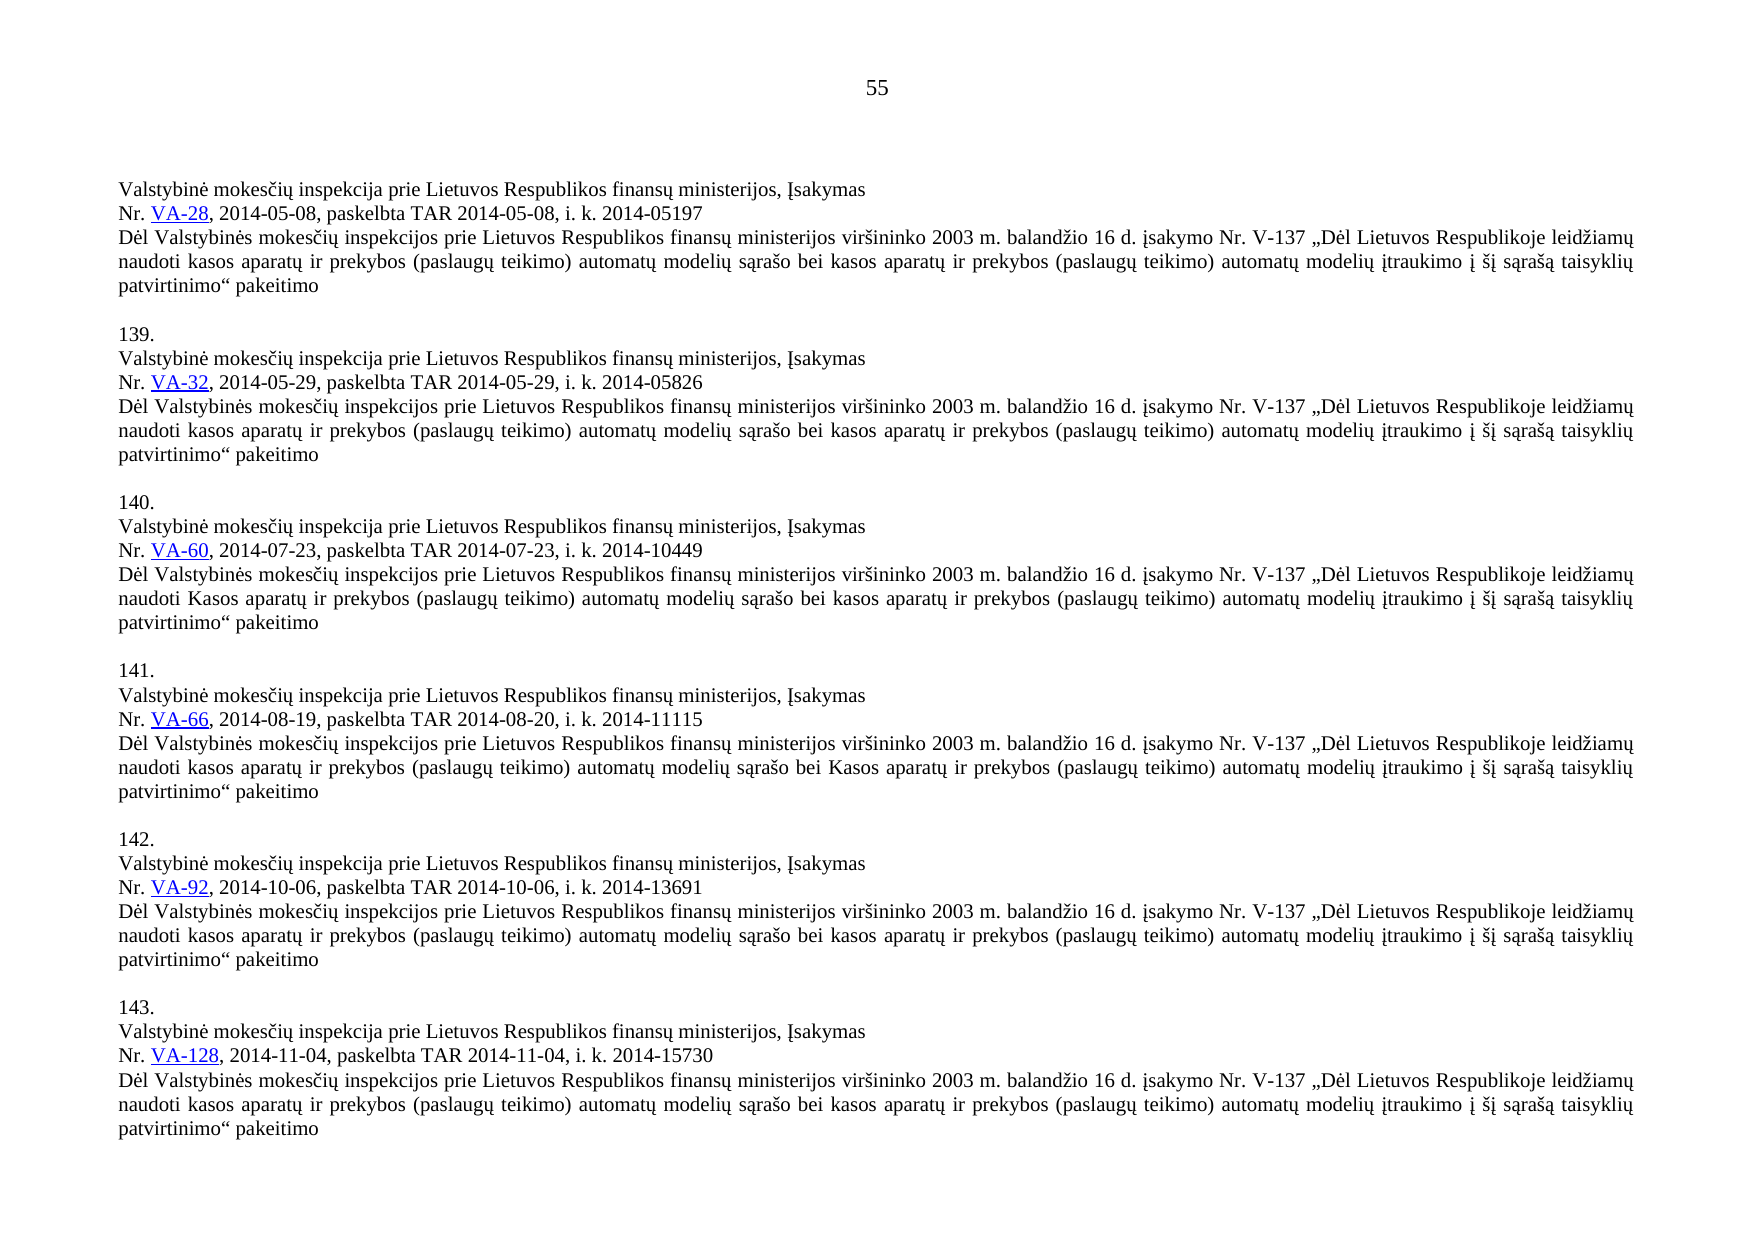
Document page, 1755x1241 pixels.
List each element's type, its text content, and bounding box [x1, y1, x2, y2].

text Dėl Valstybinės mokesčių inspekcijos prie Lietuvos Respublikos finansų ministerijos viršininko 2003 m. balandžio 16 d. įsakymo Nr. V-137 „Dėl Lietuvos Respublikoje leidžiamų naudoti kasos aparatų ir prekybos (paslaugų teikimo) automatų modelių sąrašo bei kasos aparatų ir prekybos (paslaugų teikimo) automatų modelių įtraukimo į šį sąrašą taisyklių patvirtinimo“ pakeitimo [118, 394, 1636, 466]
text Nr. VA-92, 2014-10-06, paskelbta TAR 2014-10-06, i. k. 2014-13691 [118, 875, 1636, 899]
text Valstybinė mokesčių inspekcija prie Lietuvos Respublikos finansų ministerijos, Įsakymas [118, 514, 1636, 538]
text 143. [118, 995, 1636, 1019]
text 141. [118, 658, 1636, 682]
text Nr. VA-28, 2014-05-08, paskelbta TAR 2014-05-08, i. k. 2014-05197 [118, 201, 1636, 225]
text Valstybinė mokesčių inspekcija prie Lietuvos Respublikos finansų ministerijos, Įsakymas [118, 177, 1636, 201]
text Nr. VA-66, 2014-08-19, paskelbta TAR 2014-08-20, i. k. 2014-11115 [118, 707, 1636, 731]
text Valstybinė mokesčių inspekcija prie Lietuvos Respublikos finansų ministerijos, Įsakymas [118, 346, 1636, 370]
text 140. [118, 490, 1636, 514]
text Nr. VA-60, 2014-07-23, paskelbta TAR 2014-07-23, i. k. 2014-10449 [118, 538, 1636, 562]
text 139. [118, 322, 1636, 346]
text Dėl Valstybinės mokesčių inspekcijos prie Lietuvos Respublikos finansų ministerijos viršininko 2003 m. balandžio 16 d. įsakymo Nr. V-137 „Dėl Lietuvos Respublikoje leidžiamų naudoti kasos aparatų ir prekybos (paslaugų teikimo) automatų modelių sąrašo bei kasos aparatų ir prekybos (paslaugų teikimo) automatų modelių įtraukimo į šį sąrašą taisyklių patvirtinimo“ pakeitimo [118, 1067, 1636, 1140]
text Nr. VA-128, 2014-11-04, paskelbta TAR 2014-11-04, i. k. 2014-15730 [118, 1043, 1636, 1067]
text Dėl Valstybinės mokesčių inspekcijos prie Lietuvos Respublikos finansų ministerijos viršininko 2003 m. balandžio 16 d. įsakymo Nr. V-137 „Dėl Lietuvos Respublikoje leidžiamų naudoti kasos aparatų ir prekybos (paslaugų teikimo) automatų modelių sąrašo bei Kasos aparatų ir prekybos (paslaugų teikimo) automatų modelių įtraukimo į šį sąrašą taisyklių patvirtinimo“ pakeitimo [118, 731, 1636, 803]
text Dėl Valstybinės mokesčių inspekcijos prie Lietuvos Respublikos finansų ministerijos viršininko 2003 m. balandžio 16 d. įsakymo Nr. V-137 „Dėl Lietuvos Respublikoje leidžiamų naudoti kasos aparatų ir prekybos (paslaugų teikimo) automatų modelių sąrašo bei kasos aparatų ir prekybos (paslaugų teikimo) automatų modelių įtraukimo į šį sąrašą taisyklių patvirtinimo“ pakeitimo [118, 225, 1636, 297]
text Valstybinė mokesčių inspekcija prie Lietuvos Respublikos finansų ministerijos, Įsakymas [118, 1019, 1636, 1043]
text 142. [118, 827, 1636, 851]
text Dėl Valstybinės mokesčių inspekcijos prie Lietuvos Respublikos finansų ministerijos viršininko 2003 m. balandžio 16 d. įsakymo Nr. V-137 „Dėl Lietuvos Respublikoje leidžiamų naudoti kasos aparatų ir prekybos (paslaugų teikimo) automatų modelių sąrašo bei kasos aparatų ir prekybos (paslaugų teikimo) automatų modelių įtraukimo į šį sąrašą taisyklių patvirtinimo“ pakeitimo [118, 899, 1636, 971]
text Dėl Valstybinės mokesčių inspekcijos prie Lietuvos Respublikos finansų ministerijos viršininko 2003 m. balandžio 16 d. įsakymo Nr. V-137 „Dėl Lietuvos Respublikoje leidžiamų naudoti Kasos aparatų ir prekybos (paslaugų teikimo) automatų modelių sąrašo bei kasos aparatų ir prekybos (paslaugų teikimo) automatų modelių įtraukimo į šį sąrašą taisyklių patvirtinimo“ pakeitimo [118, 562, 1636, 634]
text Valstybinė mokesčių inspekcija prie Lietuvos Respublikos finansų ministerijos, Įsakymas [118, 851, 1636, 875]
text Valstybinė mokesčių inspekcija prie Lietuvos Respublikos finansų ministerijos, Įsakymas [118, 682, 1636, 707]
text Nr. VA-32, 2014-05-29, paskelbta TAR 2014-05-29, i. k. 2014-05826 [118, 370, 1636, 394]
